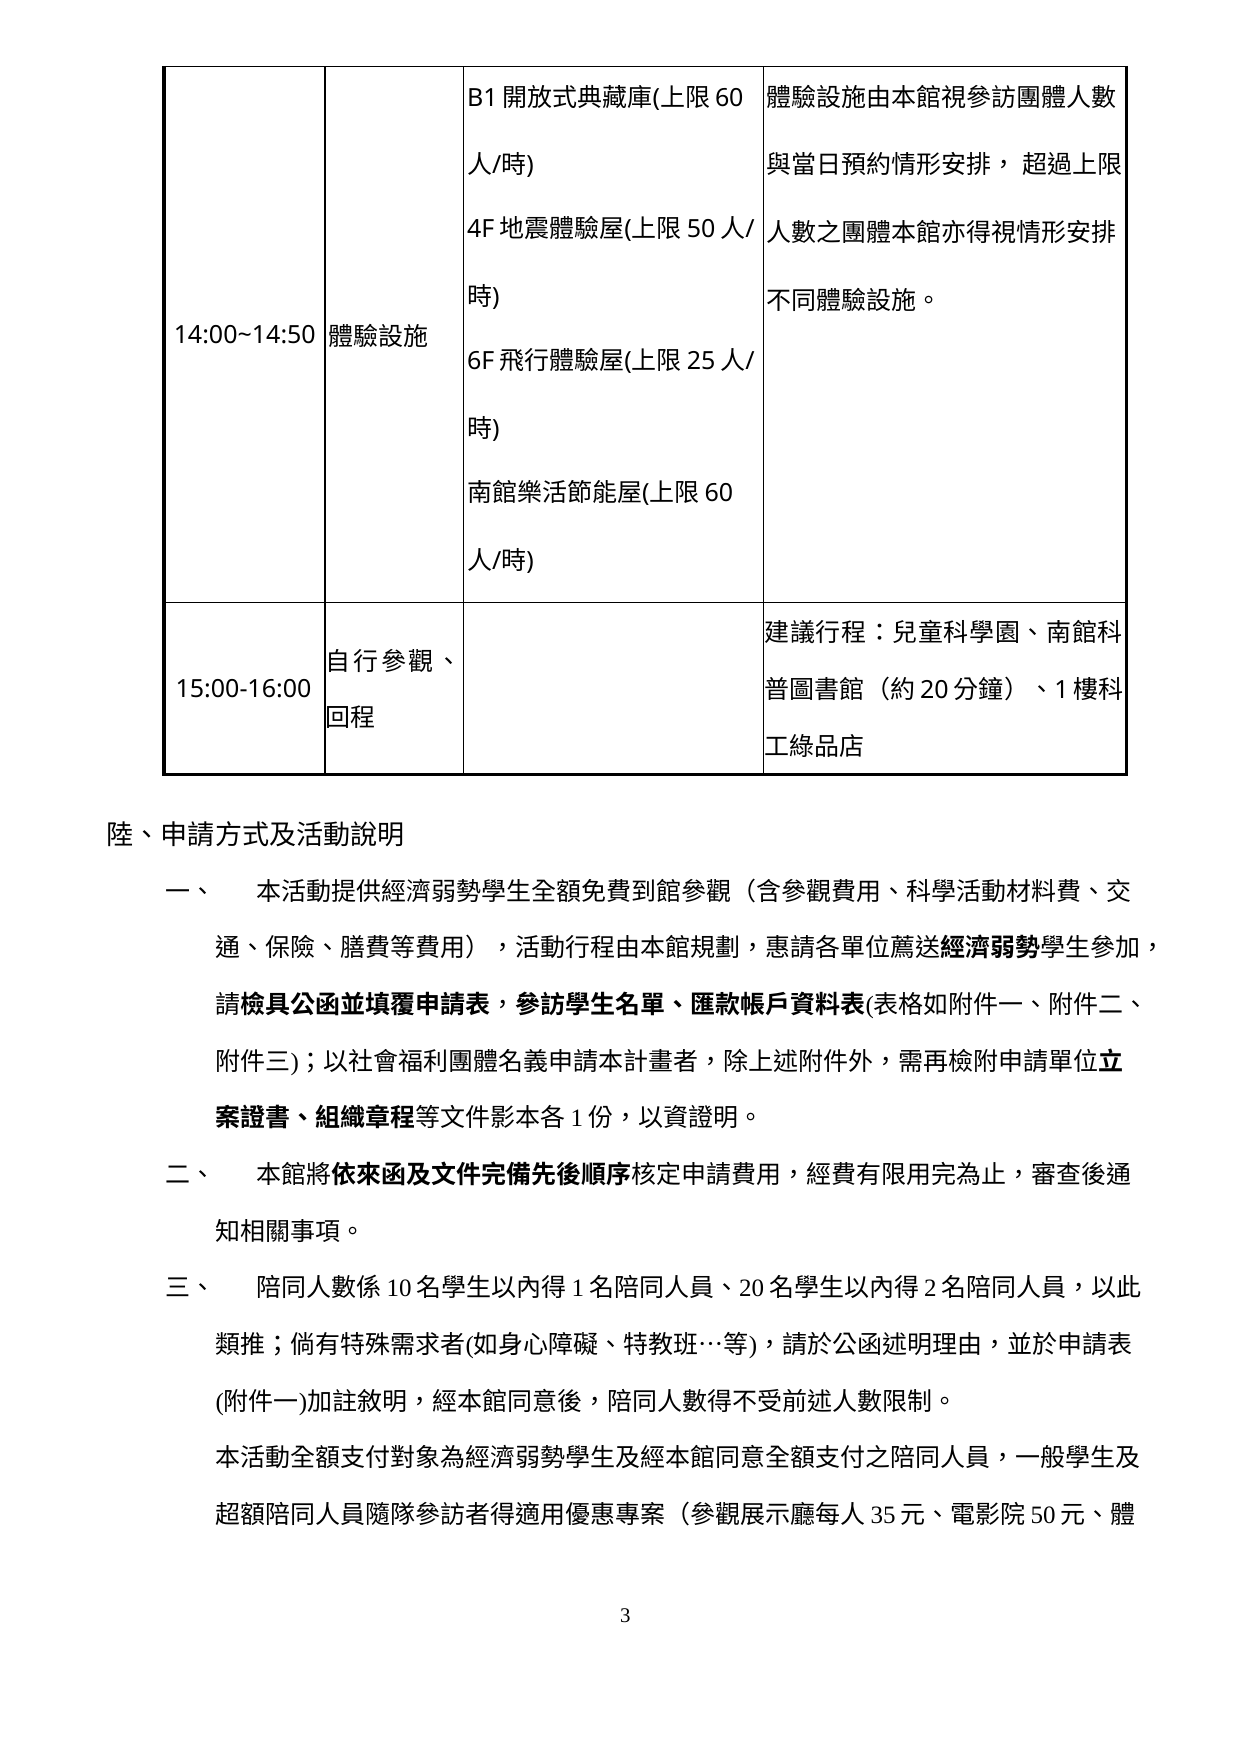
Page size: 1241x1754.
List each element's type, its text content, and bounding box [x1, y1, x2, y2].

list 陪同人數係10名學生以內得1名陪同人員、20名學生以內得2名陪同人員，以此類推；倘有特殊需求者(如身心障礙、特教班…等)，請於公函述明理由，並於申請表(附件一)加註敘明，經本館同意後，陪同人數得不受前述人數限制。 [165, 1257, 1144, 1427]
table_cell B1開放式典藏庫(上限60人/時) 4F地震體驗屋(上限50人/時) 6F飛行體驗屋(上限25人/時) 南館樂活節能屋(上限60人/時) [464, 67, 763, 602]
table_cell 15:00-16:00 [166, 603, 324, 773]
list 本活動提供經濟弱勢學生全額免費到館參觀（含參觀費用、科學活動材料費、交通、保險、膳費等費用），活動行程由本館規劃，惠請各單位薦送經濟弱勢學生參加，請檢具公函並填覆申請表，參訪學生名單、匯款帳戶資料表(表格如附件一、附件二、附件三)；以社會福利團體名義申請本計畫者，除上述附件外，需再檢附申請單位立案證書、組織章程等文件影本各1份，以資證明。 [165, 861, 1144, 1144]
table_cell 體驗設施 [326, 67, 463, 602]
list 本館將依來函及文件完備先後順序核定申請費用，經費有限用完為止，審查後通知相關事項。 [165, 1144, 1144, 1257]
text 本活動全額支付對象為經濟弱勢學生及經本館同意全額支付之陪同人員，一般學生及超額陪同人員隨隊參訪者得適用優惠專案（參觀展示廳每人35元、電影院50元、體 [215, 1427, 1144, 1541]
table_cell 自行參觀、回程 [326, 603, 463, 773]
table_cell 體驗設施由本館視參訪團體人數與當日預約情形安排， 超過上限人數之團體本館亦得視情形安排不同體驗設施。 [764, 67, 1125, 602]
table_cell 建議行程：兒童科學園、南館科普圖書館（約20分鐘）、1樓科工綠品店 [764, 603, 1125, 773]
table_cell [464, 603, 763, 773]
text 陸、申請方式及活動說明 [106, 804, 1144, 861]
table_cell 14:00~14:50 [166, 67, 324, 602]
